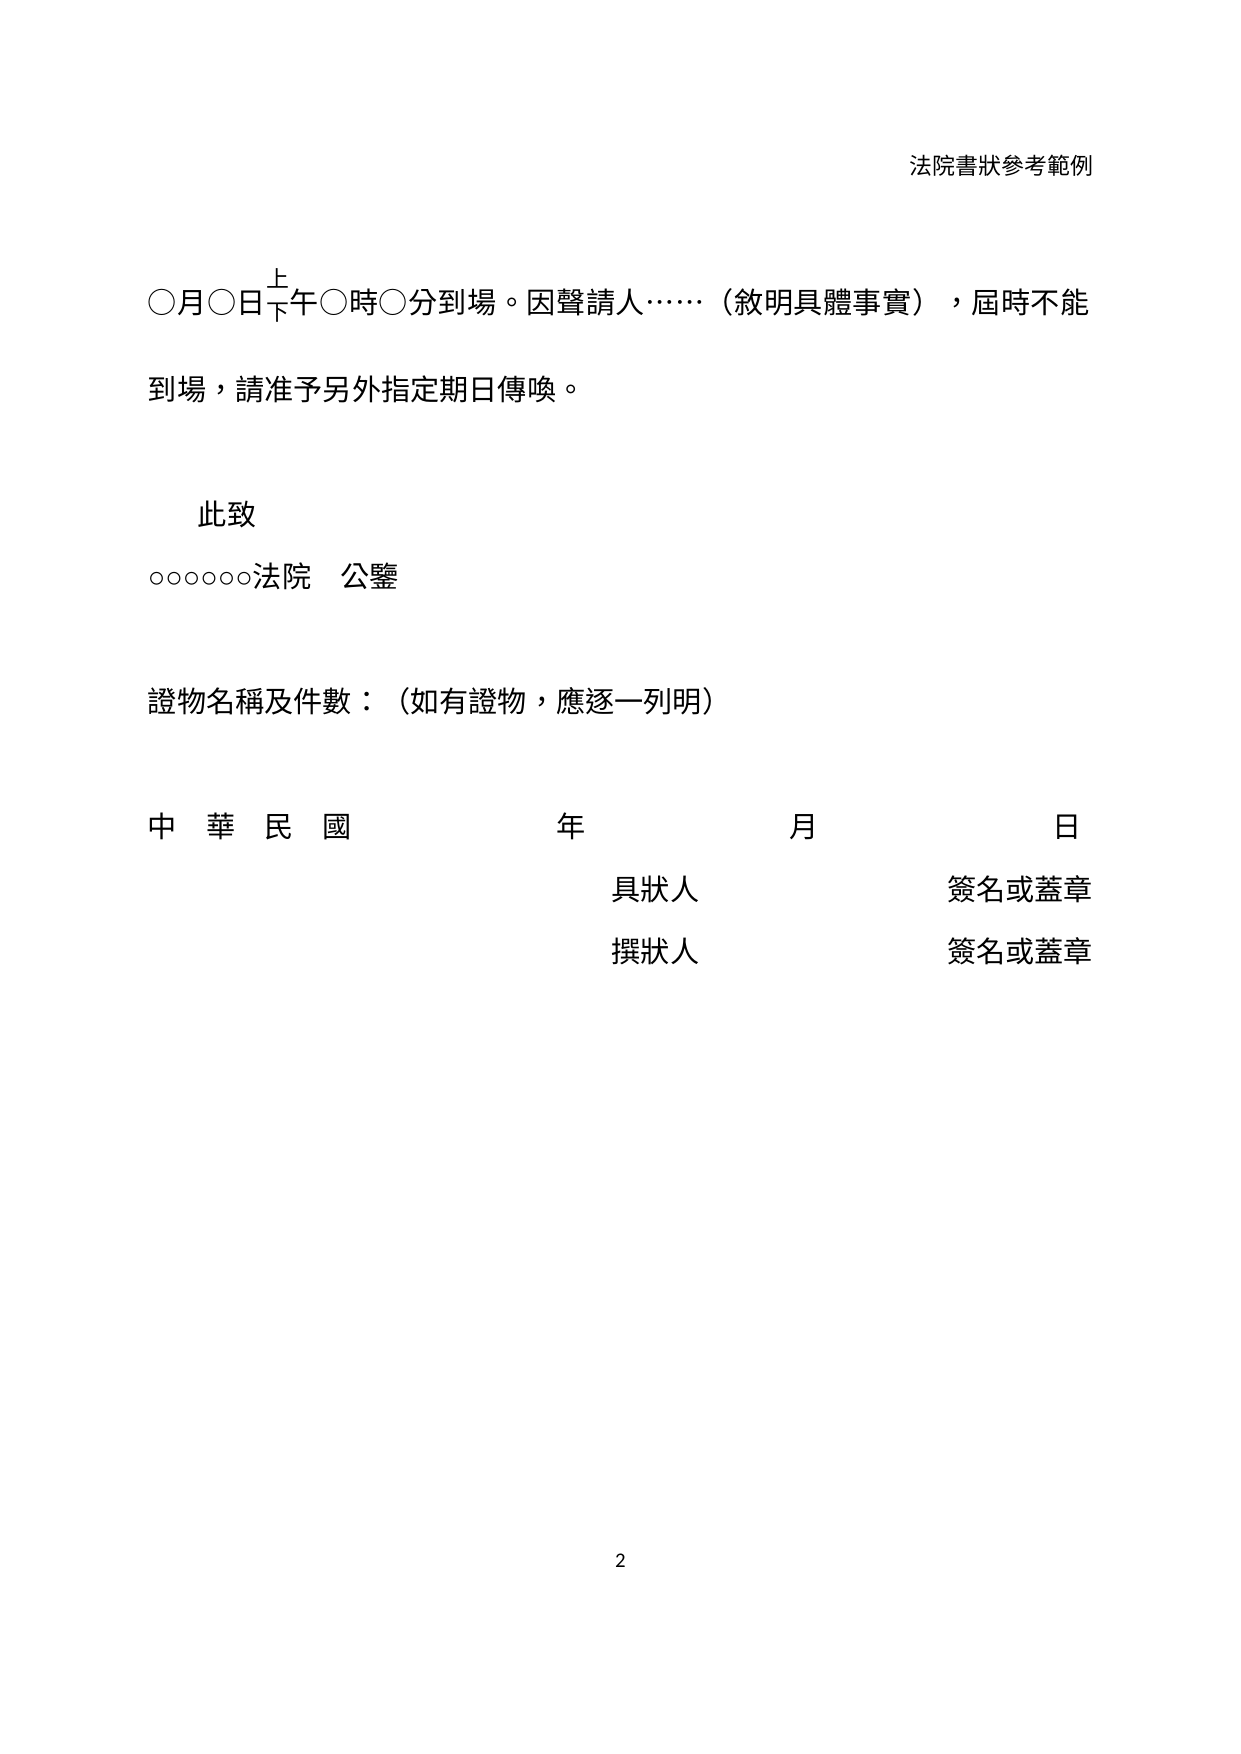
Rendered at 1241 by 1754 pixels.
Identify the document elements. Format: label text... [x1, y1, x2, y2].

text 此致 [198, 471, 1092, 533]
text ○○○○○○法院 公鑒 [148, 533, 1092, 596]
text 中 華 民 國 年 月 日 [148, 783, 1092, 846]
text 證物名稱及件數：（如有證物，應逐一列明） [148, 658, 1092, 721]
text 聲請人經貴院○○年度○○字第○○○號○○○案傳喚，應於○○年○月○日上下午○時○分到場。因聲請人……（敘明具體事實），屆時不能到場，請准予另外指定期日傳喚。 [148, 221, 1092, 408]
text 撰狀人 簽名或蓋章 [148, 908, 1092, 971]
text 具狀人 簽名或蓋章 [148, 846, 1092, 908]
